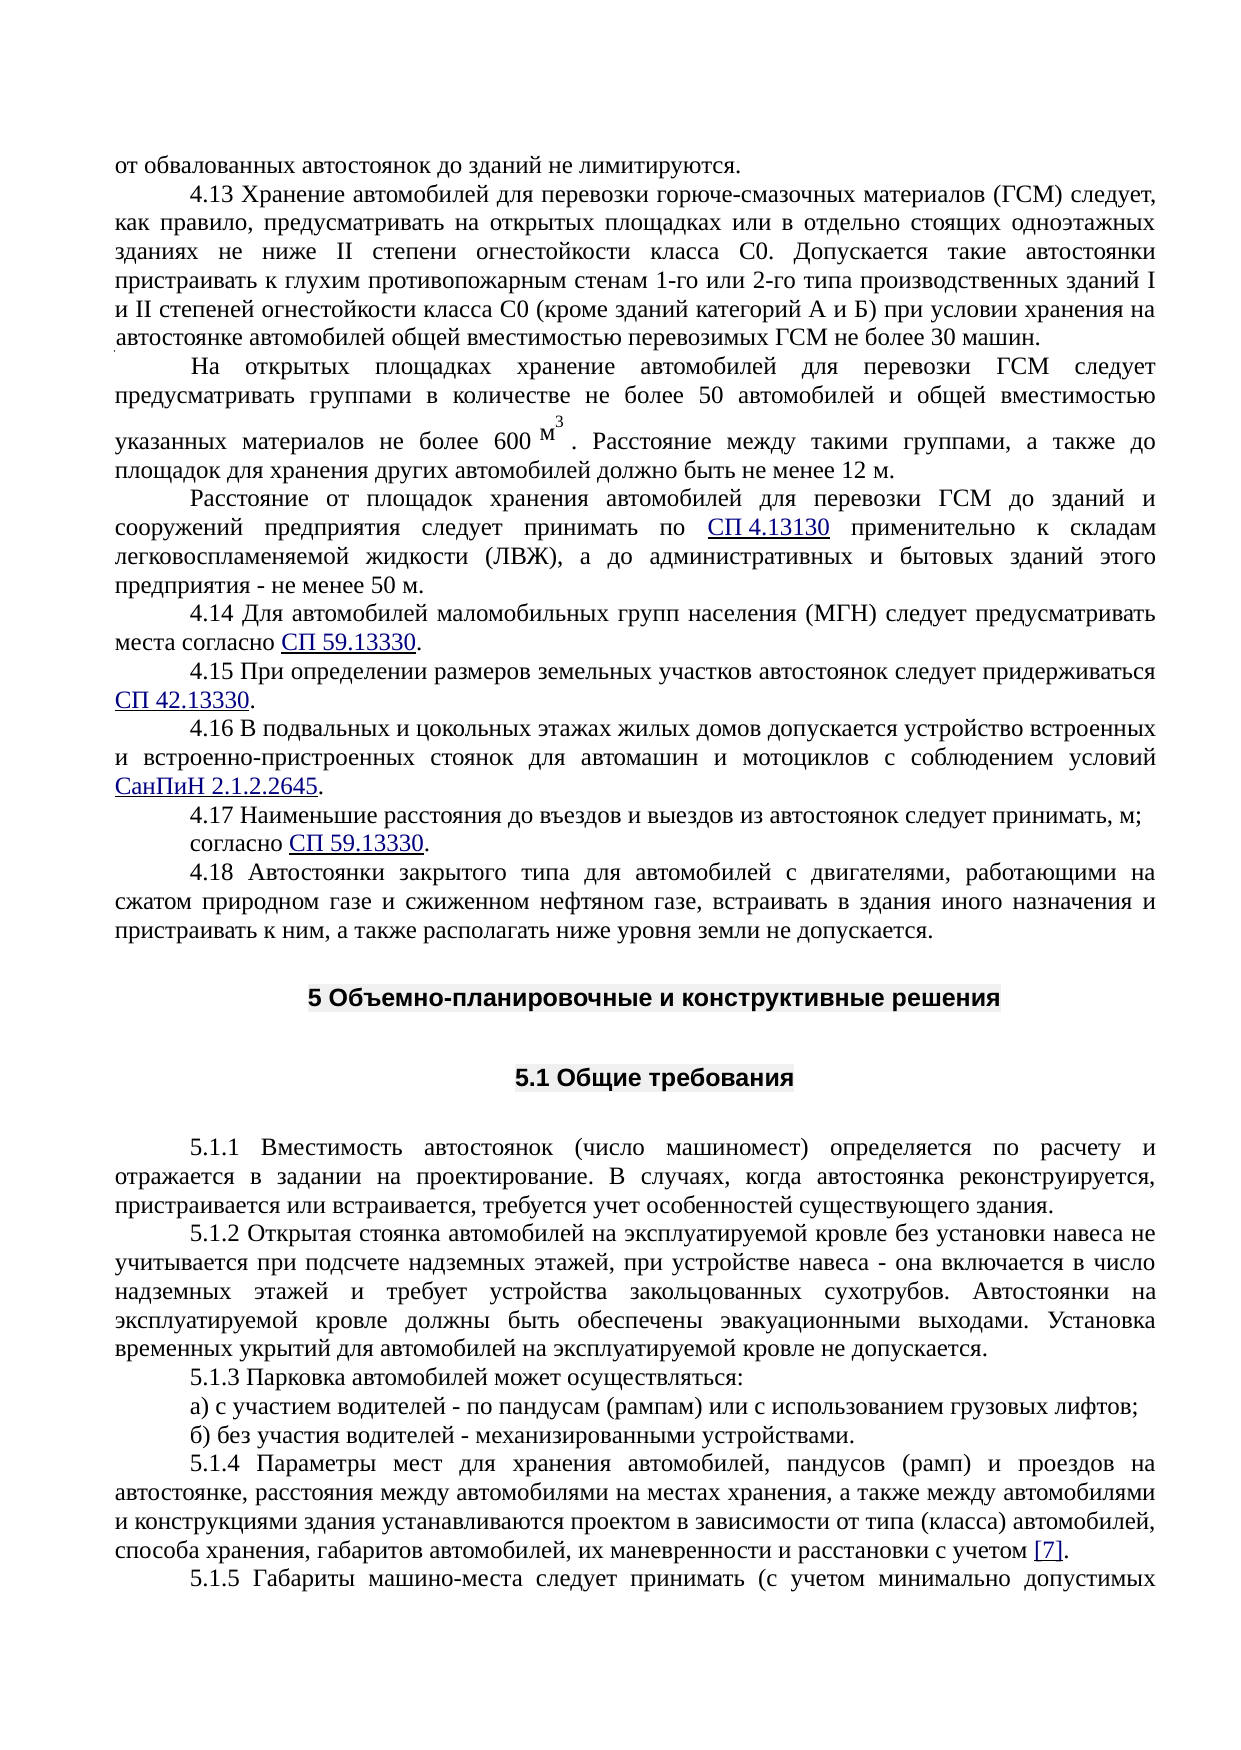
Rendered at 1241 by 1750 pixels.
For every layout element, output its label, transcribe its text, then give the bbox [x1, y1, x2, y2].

text Расстояние от площадок хранения автомобилей для перевозки ГСМ до зданий и сооружений предприятия следует принимать по СП 4.13130 применительно к складам легковоспламеняемой жидкости (ЛВЖ), а до административных и бытовых зданий этого предприятия - не менее 50 м. [114, 483, 1157, 598]
text 4.17 Наименьшие расстояния до въездов и выездов из автостоянок следует принимать, м; [114, 800, 1157, 828]
text 4.14 Для автомобилей маломобильных групп населения (МГН) следует предусматривать места согласно СП 59.13330. [114, 598, 1157, 656]
text б) без участия водителей - механизированными устройствами. [114, 1420, 1157, 1448]
text 5.1.1 Вместимость автостоянок (число машиномест) определяется по расчету и отражается в задании на проектирование. В случаях, когда автостоянка реконструируется, пристраивается или встраивается, требуется учет особенностей существующего здания. [114, 1132, 1157, 1218]
text 5.1.2 Открытая стоянка автомобилей на эксплуатируемой кровле без установки навеса не учитывается при подсчете надземных этажей, при устройстве навеса - она включается в число надземных этажей и требует устройства закольцованных сухотрубов. Автостоянки на эксплуатируемой кровле должны быть обеспечены эвакуационными выходами. Установка временных укрытий для автомобилей на эксплуатируемой кровле не допускается. [114, 1218, 1157, 1362]
text 4.15 При определении размеров земельных участков автостоянок следует придерживаться СП 42.13330. [114, 656, 1157, 713]
text На открытых площадках хранение автомобилей для перевозки ГСМ следует предусматривать группами в количестве не более 50 автомобилей и общей вместимостью указанных материалов не более 600 . Расстояние между такими группами, а также до площадок для хранения других автомобилей должно быть не менее 12 м. [114, 351, 1157, 483]
text 5.1.3 Парковка автомобилей может осуществляться: [114, 1362, 1157, 1391]
text 5.1.5 Габариты машино-места следует принимать (с учетом минимально допустимых [114, 1563, 1157, 1592]
text 4.16 В подвальных и цокольных этажах жилых домов допускается устройство встроенных и встроенно-пристроенных стоянок для автомашин и мотоциклов с соблюдением условий СанПиН 2.1.2.2645. [114, 713, 1157, 800]
text а) с участием водителей - по пандусам (рампам) или с использованием грузовых лифтов; [114, 1391, 1157, 1420]
subtitle 5 Объемно-планировочные и конструктивные решения [152, 983, 1157, 1012]
text 5.1.4 Параметры мест для хранения автомобилей, пандусов (рамп) и проездов на автостоянке, расстояния между автомобилями на местах хранения, а также между автомобилями и конструкциями здания устанавливаются проектом в зависимости от типа (класса) автомобилей, способа хранения, габаритов автомобилей, их маневренности и расстановки с учетом [7]. [114, 1448, 1157, 1563]
text согласно СП 59.13330. [114, 828, 1157, 857]
subtitle 5.1 Общие требования [152, 1063, 1157, 1092]
text 4.13 Хранение автомобилей для перевозки горюче-смазочных материалов (ГСМ) следует, как правило, предусматривать на открытых площадках или в отдельно стоящих одноэтажных зданиях не ниже II степени огнестойкости класса С0. Допускается такие автостоянки пристраивать к глухим противопожарным стенам 1-го или 2-го типа производственных зданий I и II степеней огнестойкости класса С0 (кроме зданий категорий А и Б) при условии хранения на автостоянке автомобилей общей вместимостью перевозимых ГСМ не более 30 машин. [114, 179, 1157, 351]
text 4.18 Автостоянки закрытого типа для автомобилей с двигателями, работающими на сжатом природном газе и сжиженном нефтяном газе, встраивать в здания иного назначения и пристраивать к ним, а также располагать ниже уровня земли не допускается. [114, 857, 1157, 943]
text от обвалованных автостоянок до зданий не лимитируются. [114, 150, 1157, 179]
